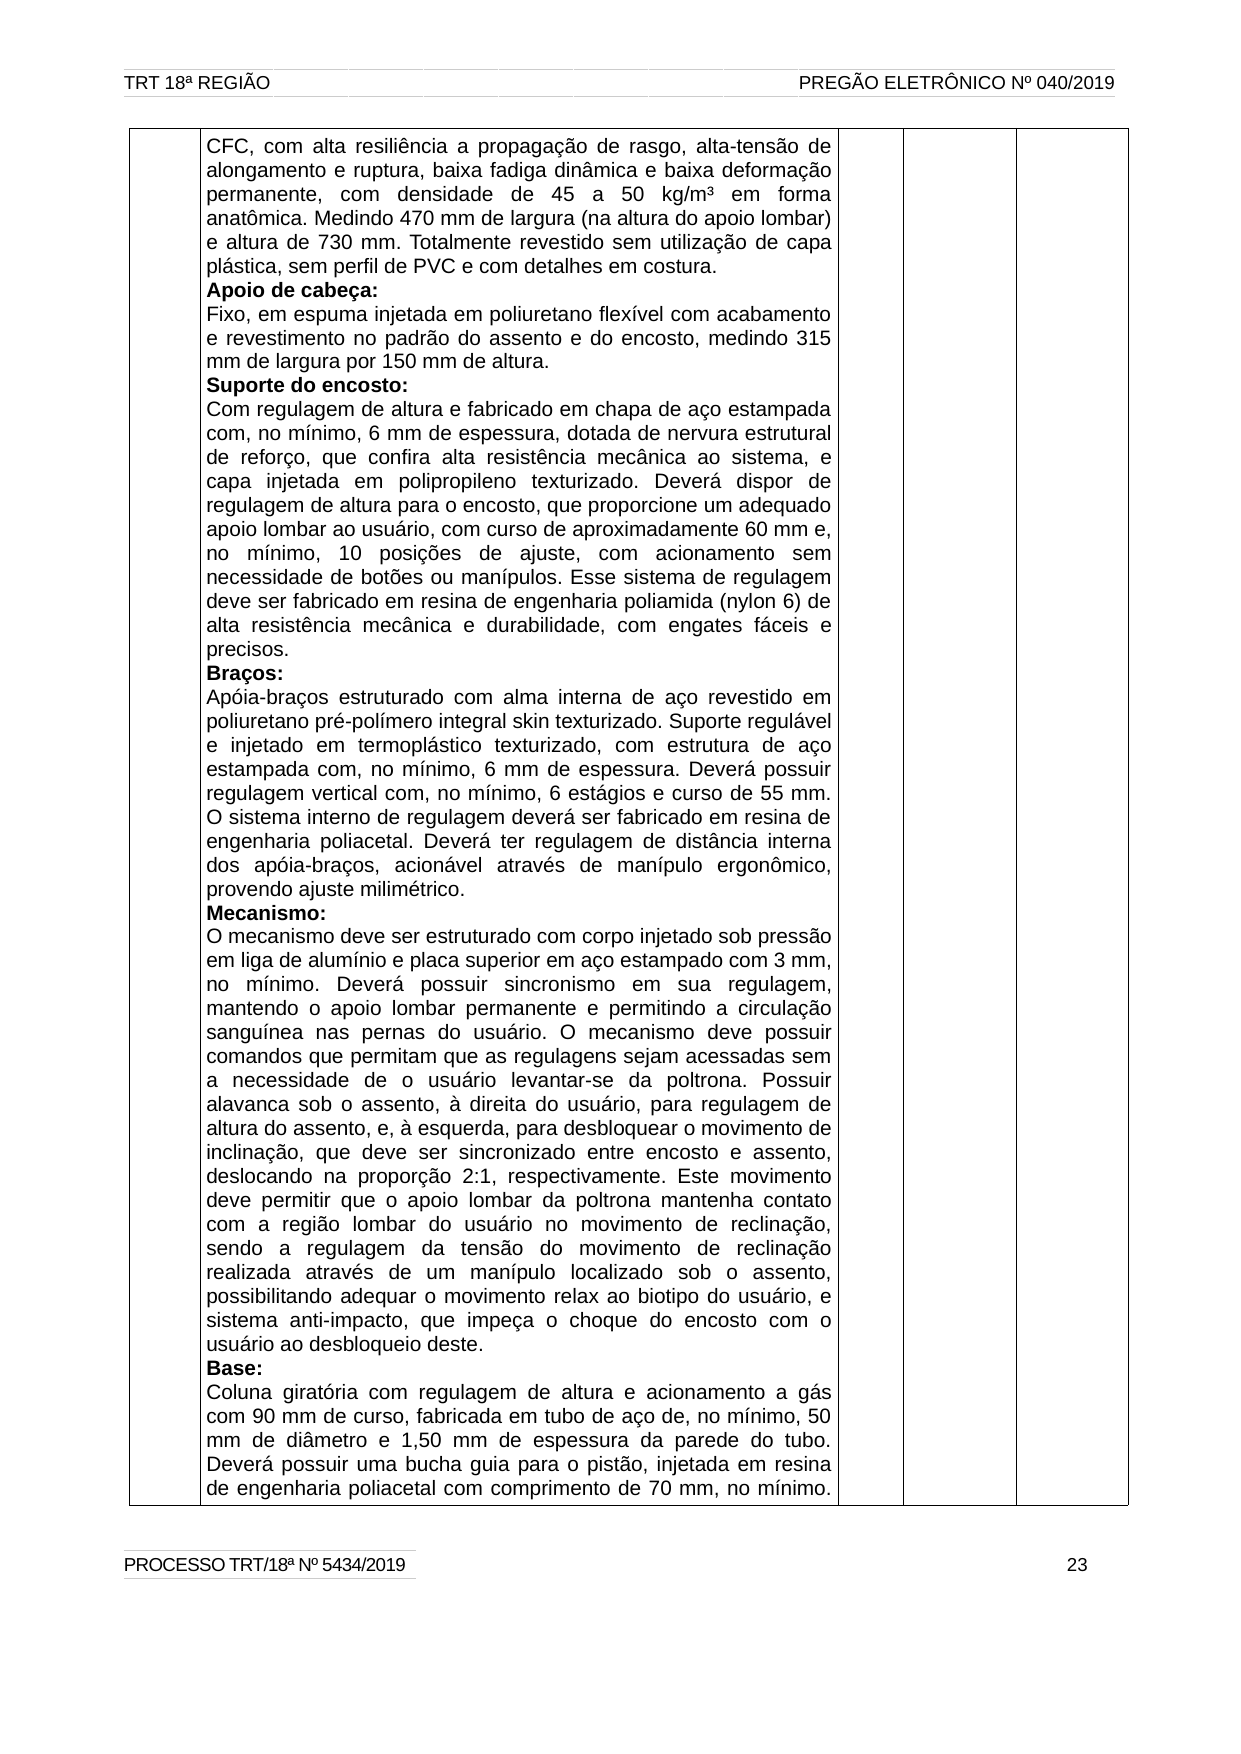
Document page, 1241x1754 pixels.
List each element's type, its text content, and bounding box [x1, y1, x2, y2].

table_cell CFC, com alta resiliência a propagação de rasgo, alta-tensão de alongamento e ruptura, baixa fadiga dinâmica e baixa deformação permanente, com densidade de 45 a 50 kg/m³ em forma anatômica. Medindo 470 mm de largura (na altura do apoio lombar) e altura de 730 mm. Totalmente revestido sem utilização de capa plástica, sem perfil de PVC e com detalhes em costura. Apoio de cabeça: Fixo, em espuma injetada em poliuretano flexível com acabamento e revestimento no padrão do assento e do encosto, medindo 315 mm de largura por 150 mm de altura. Suporte do encosto: Com regulagem de altura e fabricado em chapa de aço estampada com, no mínimo, 6 mm de espessura, dotada de nervura estrutural de reforço, que confira alta resistência mecânica ao sistema, e capa injetada em polipropileno texturizado. Deverá dispor de regulagem de altura para o encosto, que proporcione um adequado apoio lombar ao usuário, com curso de aproximadamente 60 mm e, no mínimo, 10 posições de ajuste, com acionamento sem necessidade de botões ou manípulos. Esse sistema de regulagem deve ser fabricado em resina de engenharia poliamida (nylon 6) de alta resistência mecânica e durabilidade, com engates fáceis e precisos. Braços: Apóia-braços estruturado com alma interna de aço revestido em poliuretano pré-polímero integral skin texturizado. Suporte regulável e injetado em termoplástico texturizado, com estrutura de aço estampada com, no mínimo, 6 mm de espessura. Deverá possuir regulagem vertical com, no mínimo, 6 estágios e curso de 55 mm. O sistema interno de regulagem deverá ser fabricado em resina de engenharia poliacetal. Deverá ter regulagem de distância interna dos apóia-braços, acionável através de manípulo ergonômico, provendo ajuste milimétrico. Mecanismo: O mecanismo deve ser estruturado com corpo injetado sob pressão em liga de alumínio e placa superior em aço estampado com 3 mm, no mínimo. Deverá possuir sincronismo em sua regulagem, mantendo o apoio lombar permanente e permitindo a circulação sanguínea nas pernas do usuário. O mecanismo deve possuir comandos que permitam que as regulagens sejam acessadas sem a necessidade de o usuário levantar-se da poltrona. Possuir alavanca sob o assento, à direita do usuário, para regulagem de altura do assento, e, à esquerda, para desbloquear o movimento de inclinação, que deve ser sincronizado entre encosto e assento, deslocando na proporção 2:1, respectivamente. Este movimento deve permitir que o apoio lombar da poltrona mantenha contato com a região lombar do usuário no movimento de reclinação, sendo a regulagem da tensão do movimento de reclinação realizada através de um manípulo localizado sob o assento, possibilitando adequar o movimento relax ao biotipo do usuário, e sistema anti-impacto, que impeça o choque do encosto com o usuário ao desbloqueio deste. Base: Coluna giratória com regulagem de altura e acionamento a gás com 90 mm de curso, fabricada em tubo de aço de, no mínimo, 50 mm de diâmetro e 1,50 mm de espessura da parede do tubo. Deverá possuir uma bucha guia para o pistão, injetada em resina de engenharia poliacetal com comprimento de 70 mm, no mínimo. [201, 129, 838, 1505]
table_cell [904, 129, 1016, 1505]
table_cell [839, 129, 903, 1505]
table_cell [1017, 129, 1128, 1505]
table_cell [130, 129, 200, 1505]
